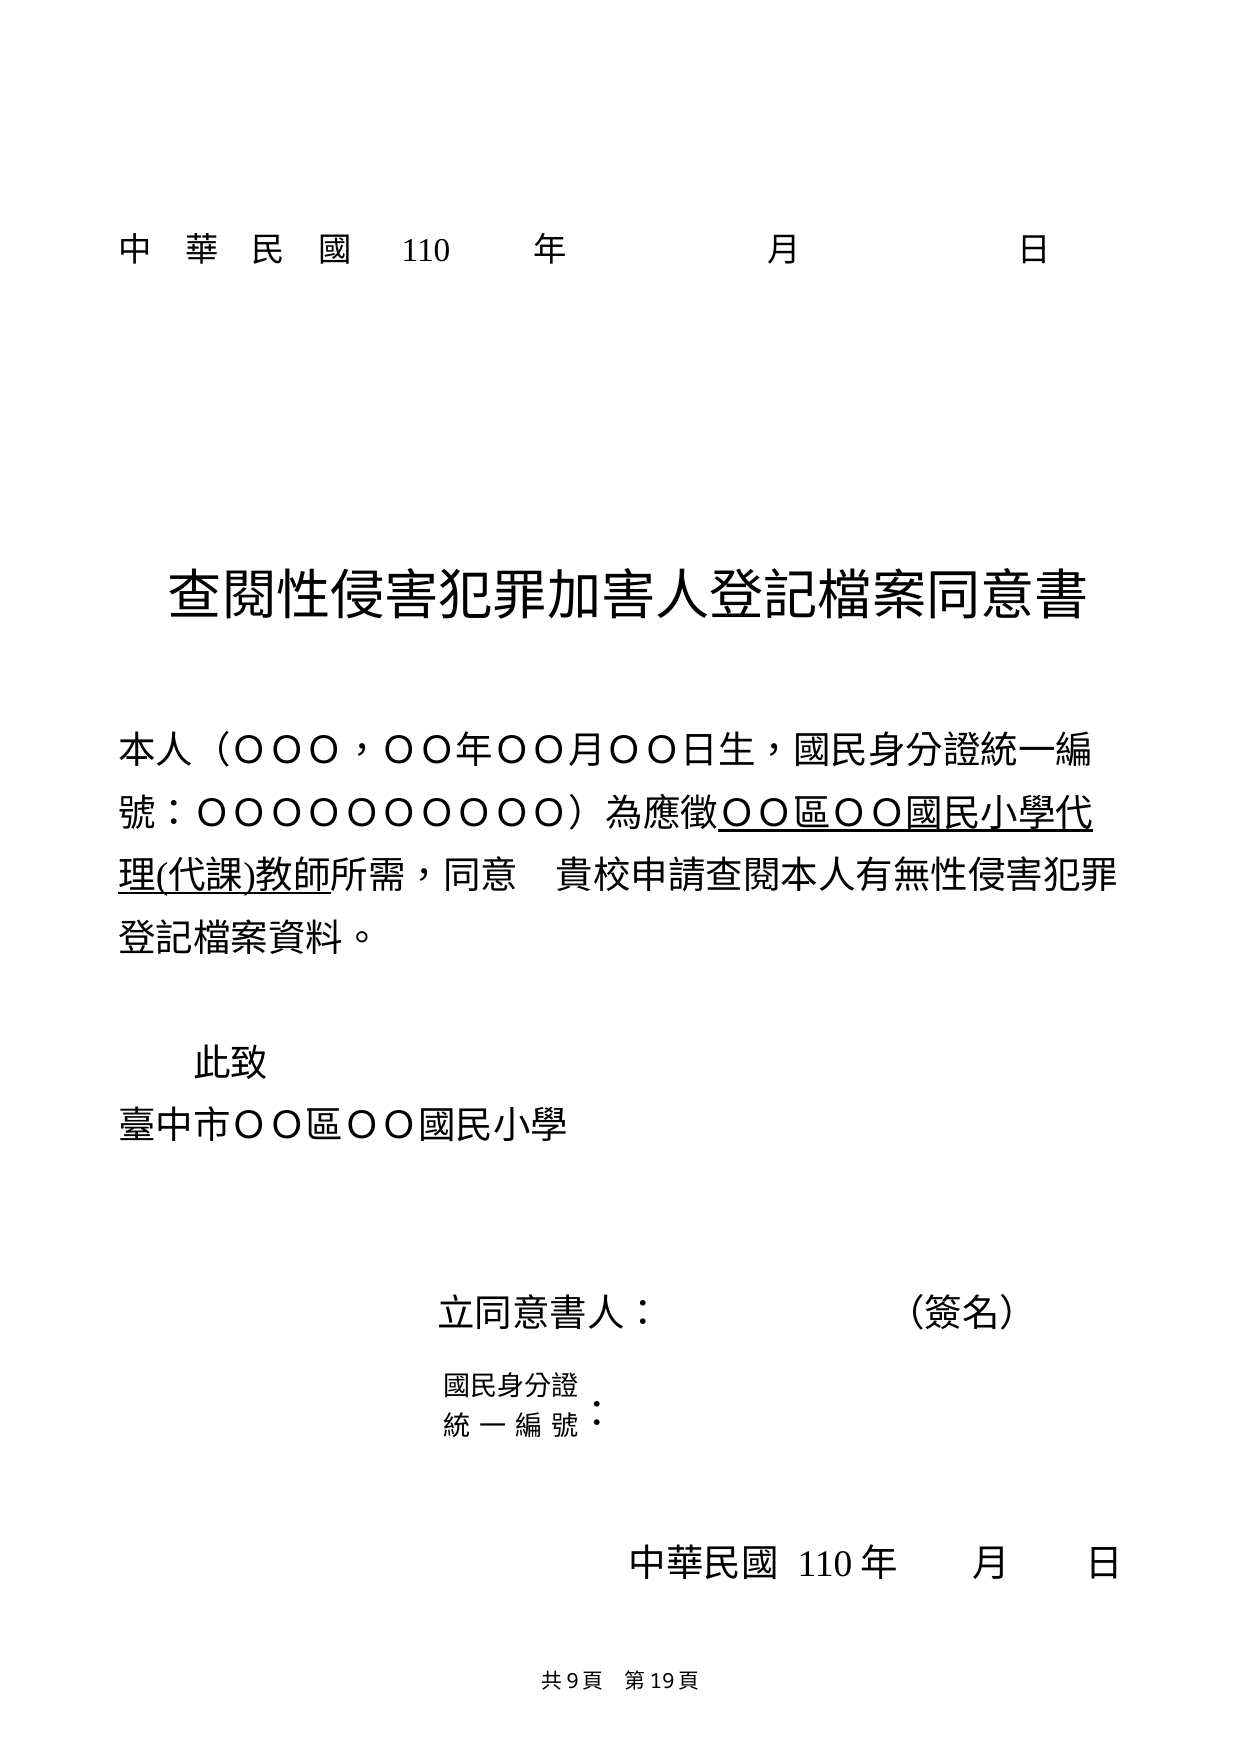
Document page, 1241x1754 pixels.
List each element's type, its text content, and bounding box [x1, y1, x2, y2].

text 中 華 民 國 110 年 月 日 [118, 206, 1122, 268]
text 查閱性侵害犯罪加害人登記檔案同意書 [118, 518, 1138, 643]
text 臺中市ＯＯ區ＯＯ國民小學 [118, 1081, 1122, 1143]
text 本人（ＯＯＯ，ＯＯ年ＯＯ月ＯＯ日生，國民身分證統一編號：ＯＯＯＯＯＯＯＯＯＯ）為應徵ＯＯ區ＯＯ國民小學代理(代課)教師所需，同意 貴校申請查閱本人有無性侵害犯罪登記檔案資料。 [118, 706, 1122, 956]
text 國民身分證統一編號： [118, 1331, 1122, 1456]
text 中華民國 110年 月 日 [118, 1518, 1122, 1581]
text 立同意書人： （簽名） [118, 1268, 1122, 1331]
text 此致 [118, 1018, 1122, 1081]
